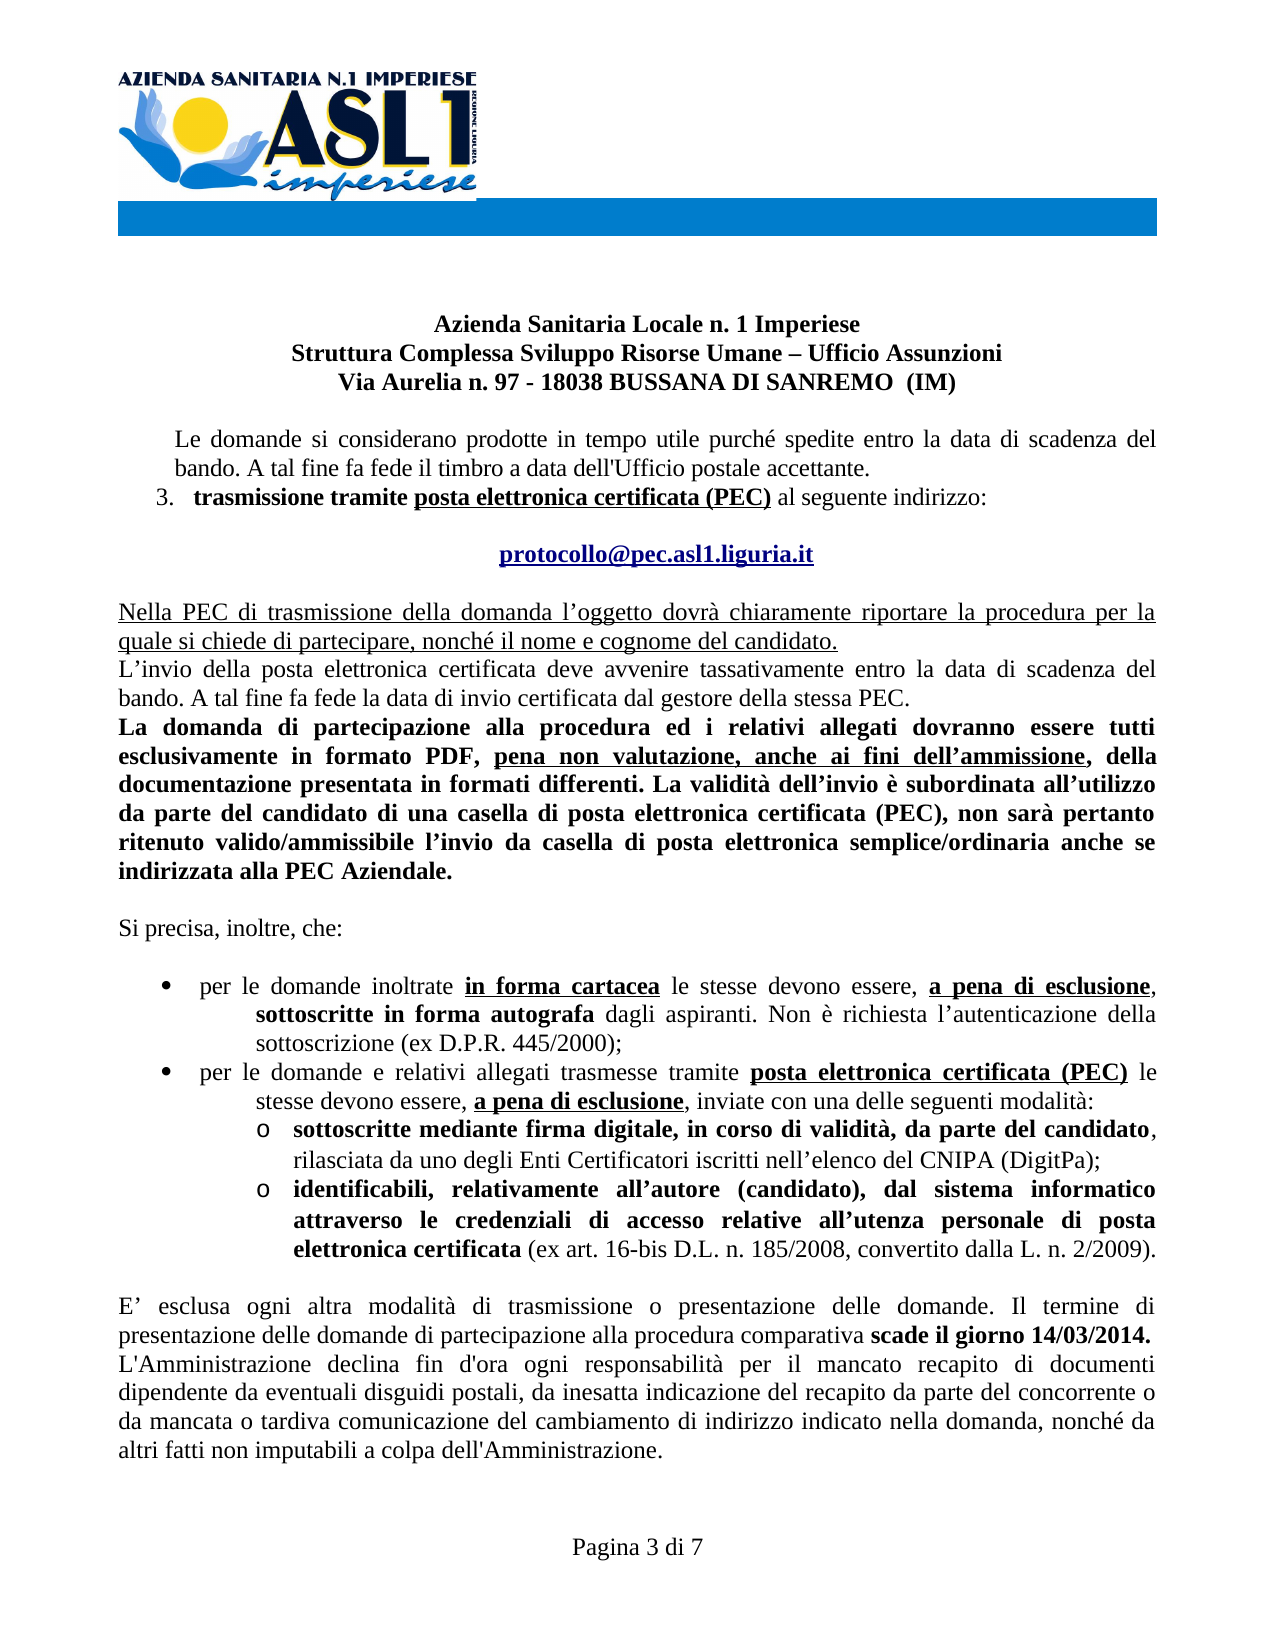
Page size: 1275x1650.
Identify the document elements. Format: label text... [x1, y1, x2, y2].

text Azienda Sanitaria Locale n. 1 Im­periese [137, 309, 1157, 338]
text Si precisa, inoltre, che: [118, 913, 1157, 942]
list per le domande inoltrate in forma cartacea le stesse devono essere, a pena di esclusione, sottoscritte in forma autografa dagli aspiranti. Non è richiesta l’autenticazione della sottoscrizione (ex D.P.R. 445/2000); [162, 971, 1157, 1057]
text L'Amministrazione declina fin d'ora ogni responsabilità per il mancato recapito di documenti dipendente da eventuali disguidi postali, da inesatta indicazione del recapito da parte del concorrente o da mancata o tardiva comunicazione del cambiamento di indirizzo indicato nella domanda, nonché da altri fatti non imputabili a colpa dell'Amministrazione. [118, 1349, 1157, 1464]
text La domanda di partecipazione alla procedura ed i relativi allegati dovranno essere tutti esclusivamente in formato PDF, pena non valutazione, anche ai fini dell’ammissione, della documentazione presentata in formati differenti. La validità dell’invio è subordinata all’utilizzo da parte del candidato di una casella di posta elettronica certificata (PEC), non sarà pertanto ritenuto valido/ammissibile l’invio da casella di posta elettronica semplice/ordinaria anche se indirizzata alla PEC Aziendale. [118, 712, 1157, 884]
list per le domande e relativi allegati trasmesse tramite posta elettronica certificata (PEC) le stesse devono essere, a pena di esclusione, inviate con una delle seguenti modalità: [162, 1057, 1157, 1114]
text L’invio della posta elettronica certificata deve avvenire tassativamente entro la data di scadenza del bando. A tal fine fa fede la data di invio certificata dal gestore della stessa PEC. [118, 654, 1157, 712]
text E’ esclusa ogni altra modalità di trasmissione o presentazione delle domande. Il termine di presentazione delle domande di partecipazione alla procedura comparativa scade il giorno 14/03/2014. [118, 1291, 1157, 1349]
list identificabili, relativamente all’autore (candidato), dal sistema informatico attraverso le credenziali di accesso relative all’utenza personale di posta elettronica certificata (ex art. 16-bis D.L. n. 185/2008, convertito dalla L. n. 2/2009). [256, 1174, 1157, 1262]
list trasmissione tramite posta elettronica certificata (PEC) al seguente indirizzo: [156, 482, 1157, 511]
list sottoscritte mediante firma digitale, in corso di validità, da parte del candidato, rilasciata da uno degli Enti Certificatori iscritti nell’elenco del CNIPA (DigitPa); [256, 1114, 1157, 1174]
text Nella PEC di trasmissione della domanda l’oggetto dovrà chiaramente riportare la procedura per la quale si chiede di partecipare, nonché il nome e cognome del candidato. [118, 597, 1157, 654]
text Struttura Complessa Sviluppo Risorse Umane – Ufficio Assunzioni [137, 338, 1157, 367]
text Via Aurelia n. 97 - 18038 BUSSANA DI SANREMO (IM) [137, 367, 1157, 396]
text Le domande si considerano prodotte in tempo utile purché spedite entro la data di scadenza del bando. A tal fine fa fede il timbro a data dell'Ufficio postale accettante. [174, 424, 1157, 482]
text protocollo@pec.asl1.liguria.it [156, 539, 1157, 568]
